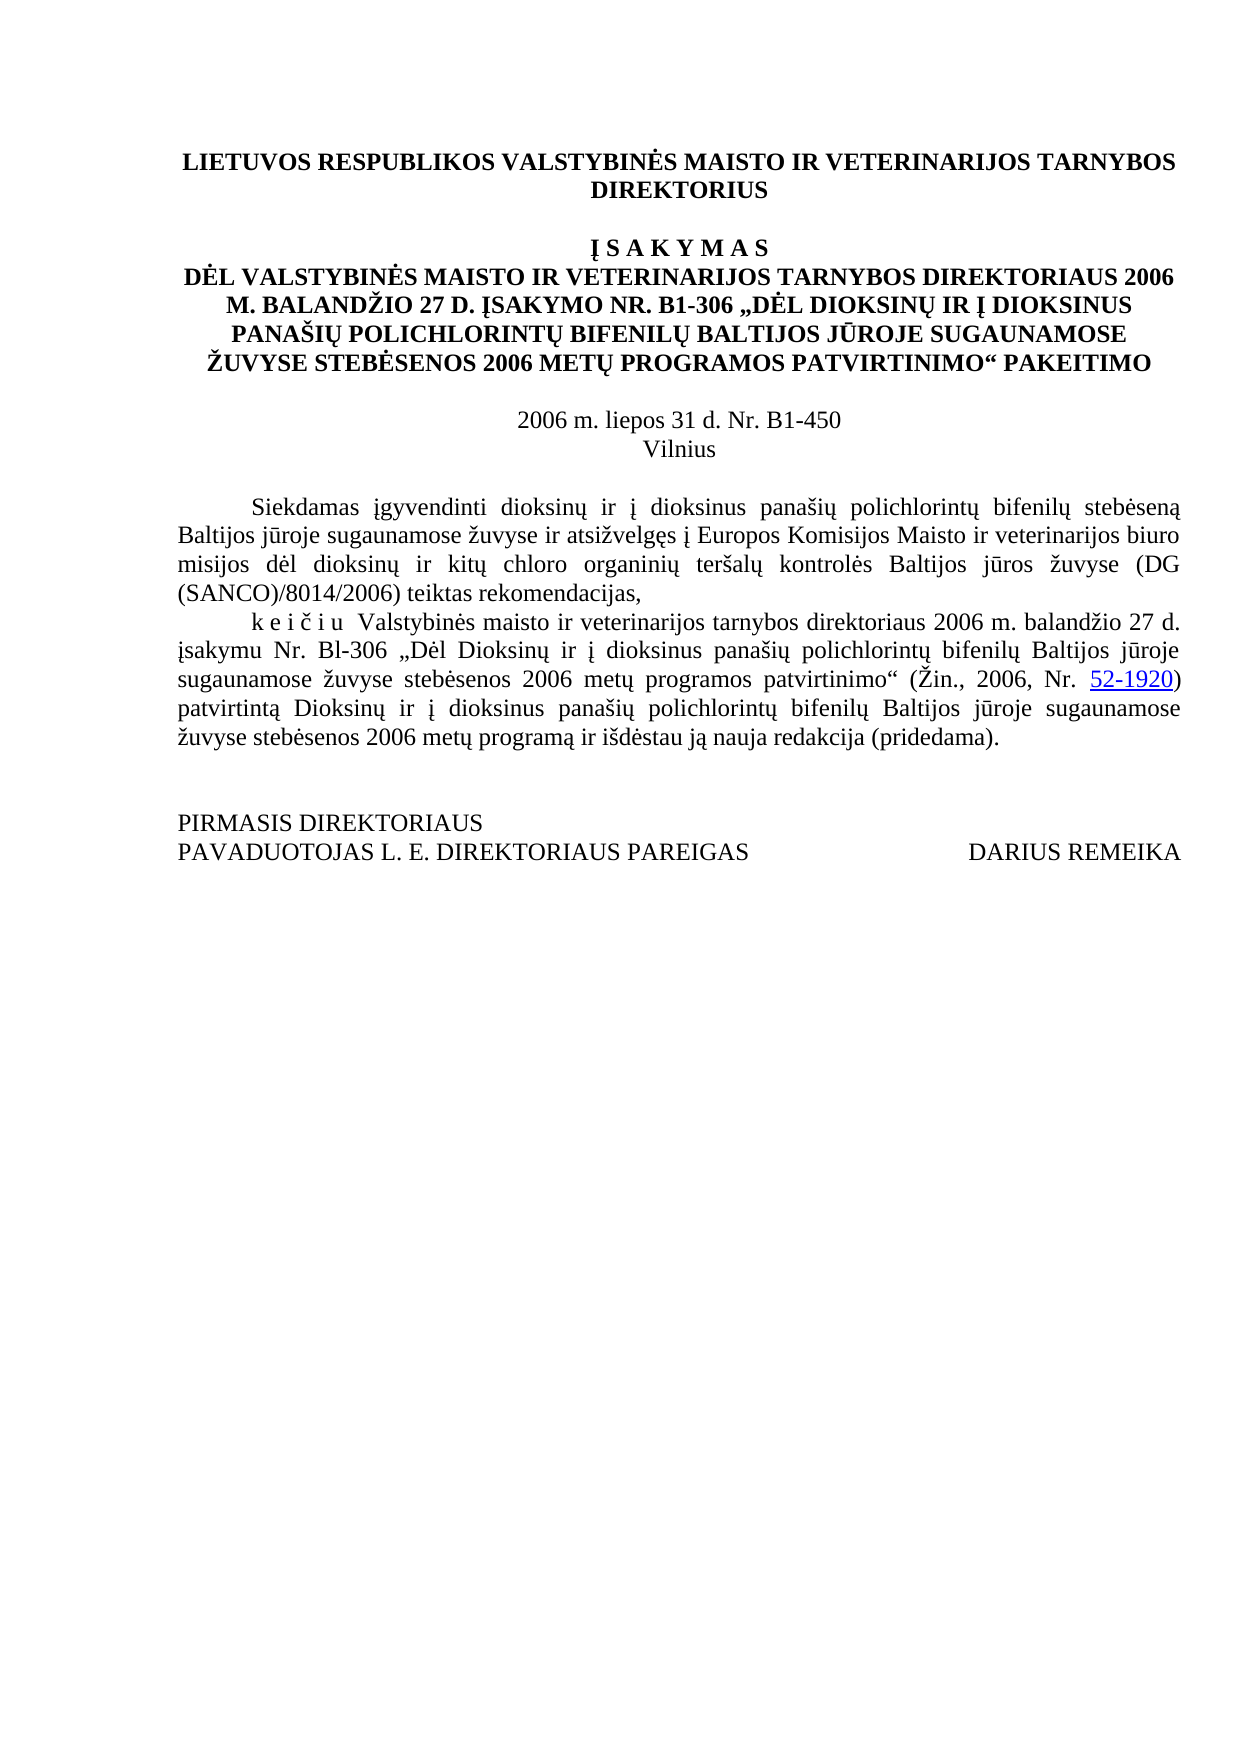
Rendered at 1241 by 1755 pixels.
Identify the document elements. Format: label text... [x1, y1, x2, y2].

text LIETUVOS RESPUBLIKOS VALSTYBINĖS MAISTO IR VETERINARIJOS TARNYBOS DIREKTORIUS [177, 147, 1181, 204]
text keičiu Valstybinės maisto ir veterinarijos tarnybos direktoriaus 2006 m. balandžio 27 d. įsakymu Nr. Bl-306 „Dėl Dioksinų ir į dioksinus panašių polichlorintų bifenilų Baltijos jūroje sugaunamose žuvyse stebėsenos 2006 metų programos patvirtinimo“ (Žin., 2006, Nr. 52-1920) patvirtintą Dioksinų ir į dioksinus panašių polichlorintų bifenilų Baltijos jūroje sugaunamose žuvyse stebėsenos 2006 metų programą ir išdėstau ją nauja redakcija (pridedama). [177, 607, 1181, 751]
text 2006 m. liepos 31 d. Nr. B1-450 [177, 406, 1181, 434]
text DĖL VALSTYBINĖS MAISTO IR VETERINARIJOS TARNYBOS DIREKTORIAUS 2006 M. BALANDŽIO 27 D. ĮSAKYMO NR. B1-306 „DĖL DIOKSINŲ IR Į DIOKSINUS PANAŠIŲ POLICHLORINTŲ BIFENILŲ BALTIJOS JŪROJE SUGAUNAMOSE ŽUVYSE STEBĖSENOS 2006 METŲ PROGRAMOS PATVIRTINIMO“ PAKEITIMO [177, 262, 1181, 377]
text Į S A K Y M A S [177, 233, 1181, 262]
text Siekdamas įgyvendinti dioksinų ir į dioksinus panašių polichlorintų bifenilų stebėseną Baltijos jūroje sugaunamose žuvyse ir atsižvelgęs į Europos Komisijos Maisto ir veterinarijos biuro misijos dėl dioksinų ir kitų chloro organinių teršalų kontrolės Baltijos jūros žuvyse (DG (SANCO)/8014/2006) teiktas rekomendacijas, [177, 492, 1181, 607]
text Vilnius [177, 434, 1181, 463]
text PIRMASIS DIREKTORIAUS [177, 808, 1181, 837]
text PAVADUOTOJAS L. E. DIREKTORIAUS PAREIGAS DARIUS REMEIKA [177, 837, 1181, 866]
